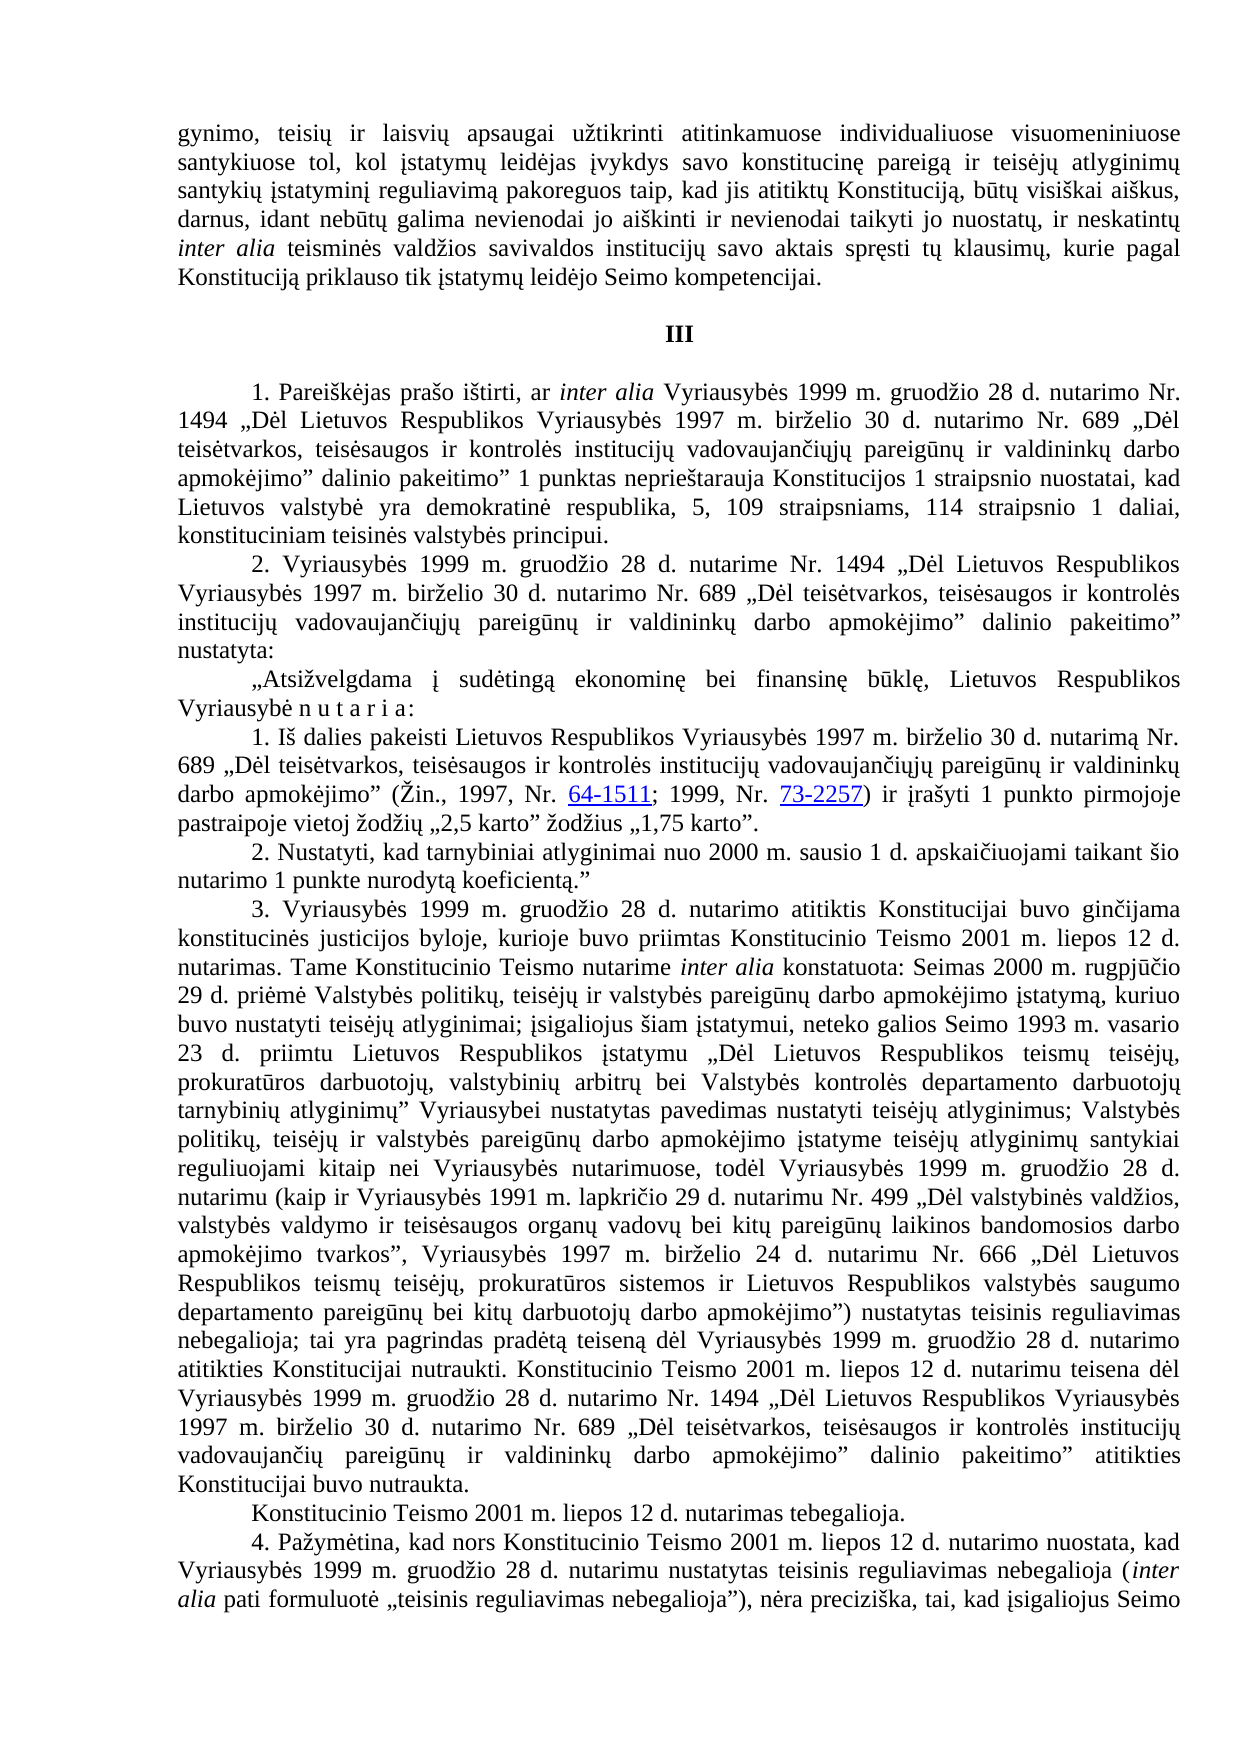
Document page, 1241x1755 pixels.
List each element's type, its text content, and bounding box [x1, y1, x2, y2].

text 1. Pareiškėjas prašo ištirti, ar inter alia Vyriausybės 1999 m. gruodžio 28 d. nutarimo Nr. 1494 „Dėl Lietuvos Respublikos Vyriausybės 1997 m. birželio 30 d. nutarimo Nr. 689 „Dėl teisėtvarkos, teisėsaugos ir kontrolės institucijų vadovaujančiųjų pareigūnų ir valdininkų darbo apmokėjimo” dalinio pakeitimo” 1 punktas neprieštarauja Konstitucijos 1 straipsnio nuostatai, kad Lietuvos valstybė yra demokratinė respublika, 5, 109 straipsniams, 114 straipsnio 1 daliai, konstituciniam teisinės valstybės principui. [177, 377, 1181, 549]
text gynimo, teisių ir laisvių apsaugai užtikrinti atitinkamuose individualiuose visuomeniniuose santykiuose tol, kol įstatymų leidėjas įvykdys savo konstitucinę pareigą ir teisėjų atlyginimų santykių įstatyminį reguliavimą pakoreguos taip, kad jis atitiktų Konstituciją, būtų visiškai aiškus, darnus, idant nebūtų galima nevienodai jo aiškinti ir nevienodai taikyti jo nuostatų, ir neskatintų inter alia teisminės valdžios savivaldos institucijų savo aktais spręsti tų klausimų, kurie pagal Konstituciją priklauso tik įstatymų leidėjo Seimo kompetencijai. [177, 118, 1181, 291]
text 2. Nustatyti, kad tarnybiniai atlyginimai nuo 2000 m. sausio 1 d. apskaičiuojami taikant šio nutarimo 1 punkte nurodytą koeficientą.” [177, 837, 1181, 894]
text 1. Iš dalies pakeisti Lietuvos Respublikos Vyriausybės 1997 m. birželio 30 d. nutarimą Nr. 689 „Dėl teisėtvarkos, teisėsaugos ir kontrolės institucijų vadovaujančiųjų pareigūnų ir valdininkų darbo apmokėjimo” (Žin., 1997, Nr. 64-1511; 1999, Nr. 73-2257) ir įrašyti 1 punkto pirmojoje pastraipoje vietoj žodžių „2,5 karto” žodžius „1,75 karto”. [177, 722, 1181, 837]
text „Atsižvelgdama į sudėtingą ekonominę bei finansinę būklę, Lietuvos Respublikos Vyriausybė nutaria: [177, 664, 1181, 722]
text 4. Pažymėtina, kad nors Konstitucinio Teismo 2001 m. liepos 12 d. nutarimo nuostata, kad Vyriausybės 1999 m. gruodžio 28 d. nutarimu nustatytas teisinis reguliavimas nebegalioja (inter alia pati formuluotė „teisinis reguliavimas nebegalioja”), nėra preciziška, tai, kad įsigaliojus Seimo [177, 1527, 1181, 1613]
text 3. Vyriausybės 1999 m. gruodžio 28 d. nutarimo atitiktis Konstitucijai buvo ginčijama konstitucinės justicijos byloje, kurioje buvo priimtas Konstitucinio Teismo 2001 m. liepos 12 d. nutarimas. Tame Konstitucinio Teismo nutarime inter alia konstatuota: Seimas 2000 m. rugpjūčio 29 d. priėmė Valstybės politikų, teisėjų ir valstybės pareigūnų darbo apmokėjimo įstatymą, kuriuo buvo nustatyti teisėjų atlyginimai; įsigaliojus šiam įstatymui, neteko galios Seimo 1993 m. vasario 23 d. priimtu Lietuvos Respublikos įstatymu „Dėl Lietuvos Respublikos teismų teisėjų, prokuratūros darbuotojų, valstybinių arbitrų bei Valstybės kontrolės departamento darbuotojų tarnybinių atlyginimų” Vyriausybei nustatytas pavedimas nustatyti teisėjų atlyginimus; Valstybės politikų, teisėjų ir valstybės pareigūnų darbo apmokėjimo įstatyme teisėjų atlyginimų santykiai reguliuojami kitaip nei Vyriausybės nutarimuose, todėl Vyriausybės 1999 m. gruodžio 28 d. nutarimu (kaip ir Vyriausybės 1991 m. lapkričio 29 d. nutarimu Nr. 499 „Dėl valstybinės valdžios, valstybės valdymo ir teisėsaugos organų vadovų bei kitų pareigūnų laikinos bandomosios darbo apmokėjimo tvarkos”, Vyriausybės 1997 m. birželio 24 d. nutarimu Nr. 666 „Dėl Lietuvos Respublikos teismų teisėjų, prokuratūros sistemos ir Lietuvos Respublikos valstybės saugumo departamento pareigūnų bei kitų darbuotojų darbo apmokėjimo”) nustatytas teisinis reguliavimas nebegalioja; tai yra pagrindas pradėtą teiseną dėl Vyriausybės 1999 m. gruodžio 28 d. nutarimo atitikties Konstitucijai nutraukti. Konstitucinio Teismo 2001 m. liepos 12 d. nutarimu teisena dėl Vyriausybės 1999 m. gruodžio 28 d. nutarimo Nr. 1494 „Dėl Lietuvos Respublikos Vyriausybės 1997 m. birželio 30 d. nutarimo Nr. 689 „Dėl teisėtvarkos, teisėsaugos ir kontrolės institucijų vadovaujančių pareigūnų ir valdininkų darbo apmokėjimo” dalinio pakeitimo” atitikties Konstitucijai buvo nutraukta. [177, 894, 1181, 1498]
text III [177, 319, 1181, 348]
text 2. Vyriausybės 1999 m. gruodžio 28 d. nutarime Nr. 1494 „Dėl Lietuvos Respublikos Vyriausybės 1997 m. birželio 30 d. nutarimo Nr. 689 „Dėl teisėtvarkos, teisėsaugos ir kontrolės institucijų vadovaujančiųjų pareigūnų ir valdininkų darbo apmokėjimo” dalinio pakeitimo” nustatyta: [177, 549, 1181, 664]
text Konstitucinio Teismo 2001 m. liepos 12 d. nutarimas tebegalioja. [177, 1498, 1181, 1527]
